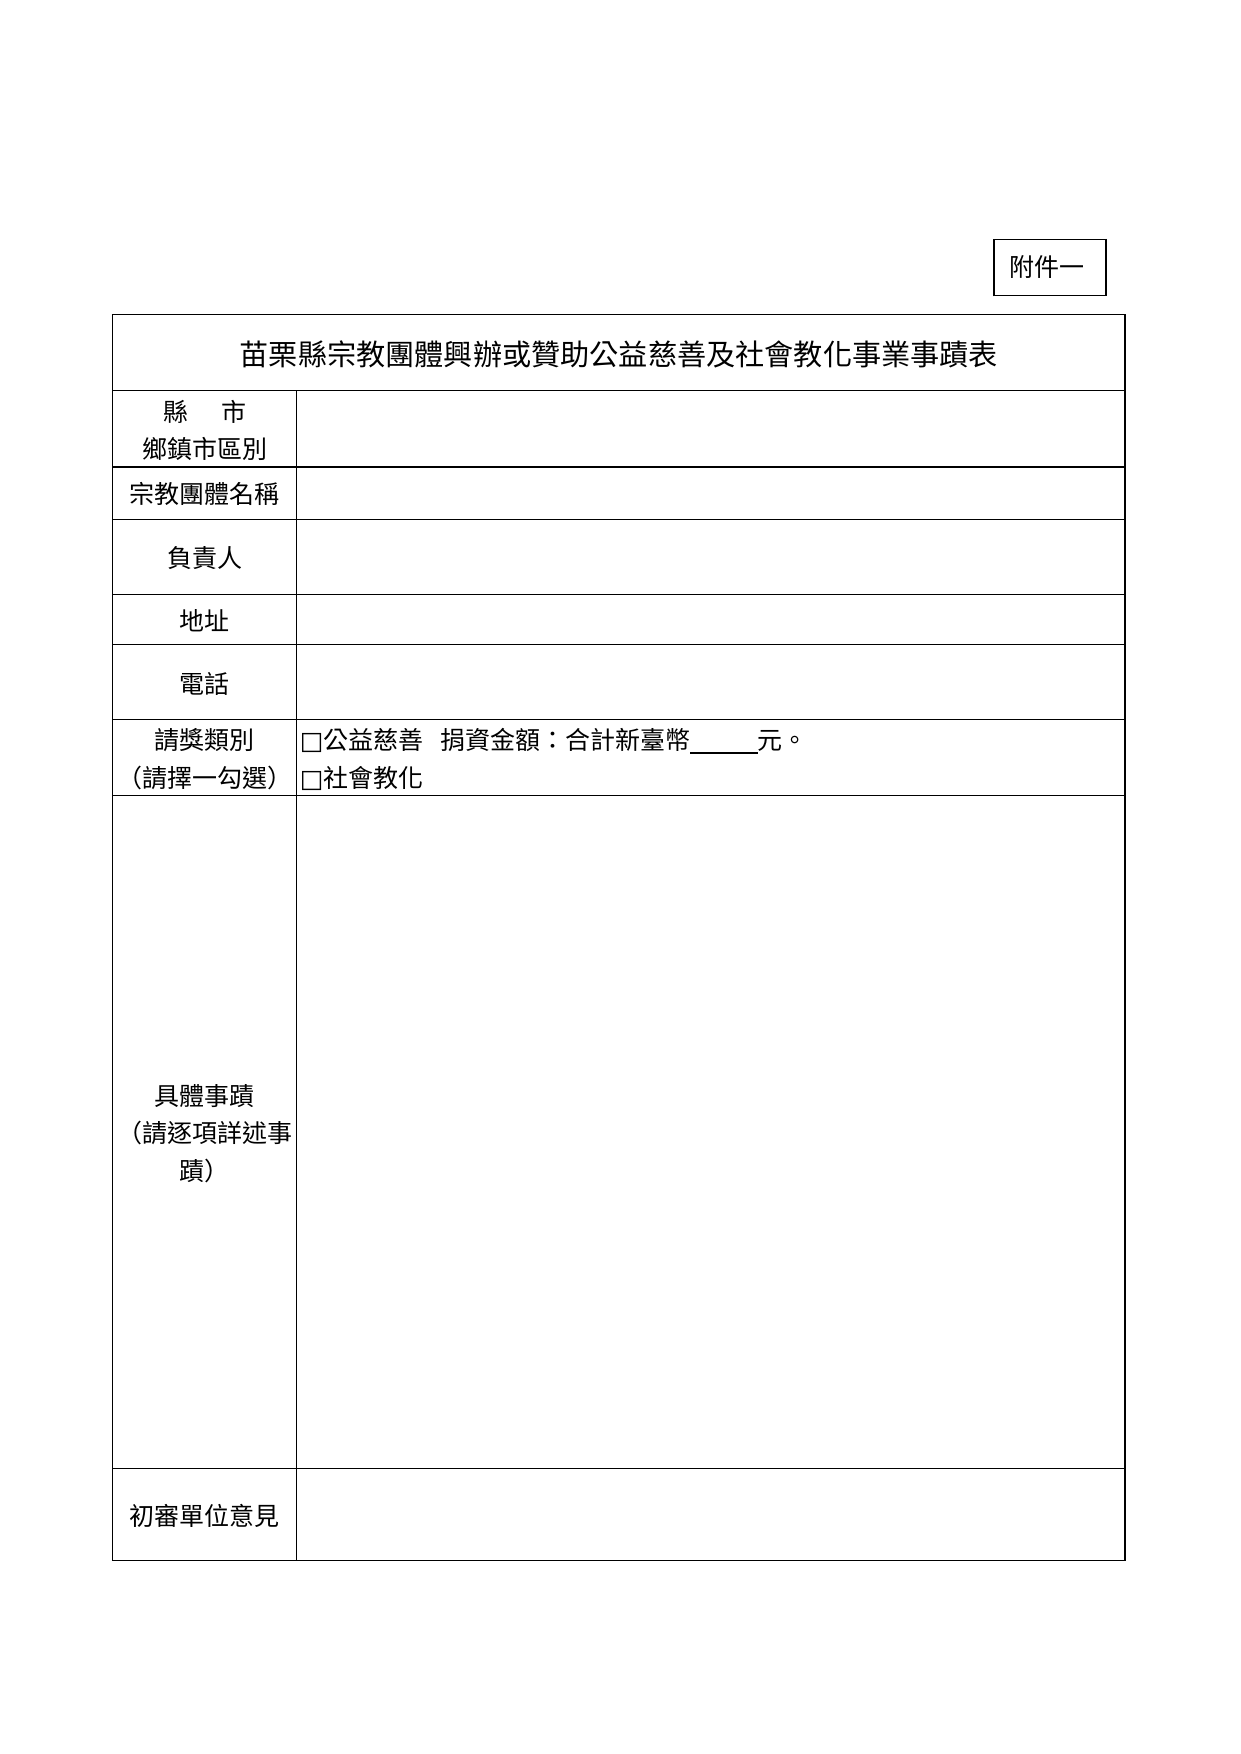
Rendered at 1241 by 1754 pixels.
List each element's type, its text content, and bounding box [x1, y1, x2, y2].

table_cell 電話 [113, 645, 296, 719]
table_cell 宗教團體名稱 [113, 468, 296, 519]
table_cell [297, 1469, 1124, 1560]
table_cell [297, 595, 1124, 644]
table_cell 地址 [113, 595, 296, 644]
table_header 苗栗縣宗教團體興辦或贊助公益慈善及社會教化事業事蹟表 [113, 315, 1124, 390]
table_cell [297, 520, 1124, 594]
table_cell □公益慈善 捐資金額：合計新臺幣 元。 □社會教化 [297, 720, 1124, 795]
table_cell 負責人 [113, 520, 296, 594]
table_cell 請獎類別 （請擇一勾選） [113, 720, 296, 795]
text 附件一 [1009, 248, 1090, 284]
table_cell 縣 市 鄉鎮市區別 [113, 391, 296, 466]
table_cell [297, 645, 1124, 719]
table_cell [297, 468, 1124, 519]
table_cell 具體事蹟 （請逐項詳述事蹟） [113, 796, 296, 1468]
table_cell [297, 391, 1124, 466]
table_cell [297, 796, 1124, 1468]
table_cell 初審單位意見 [113, 1469, 296, 1560]
